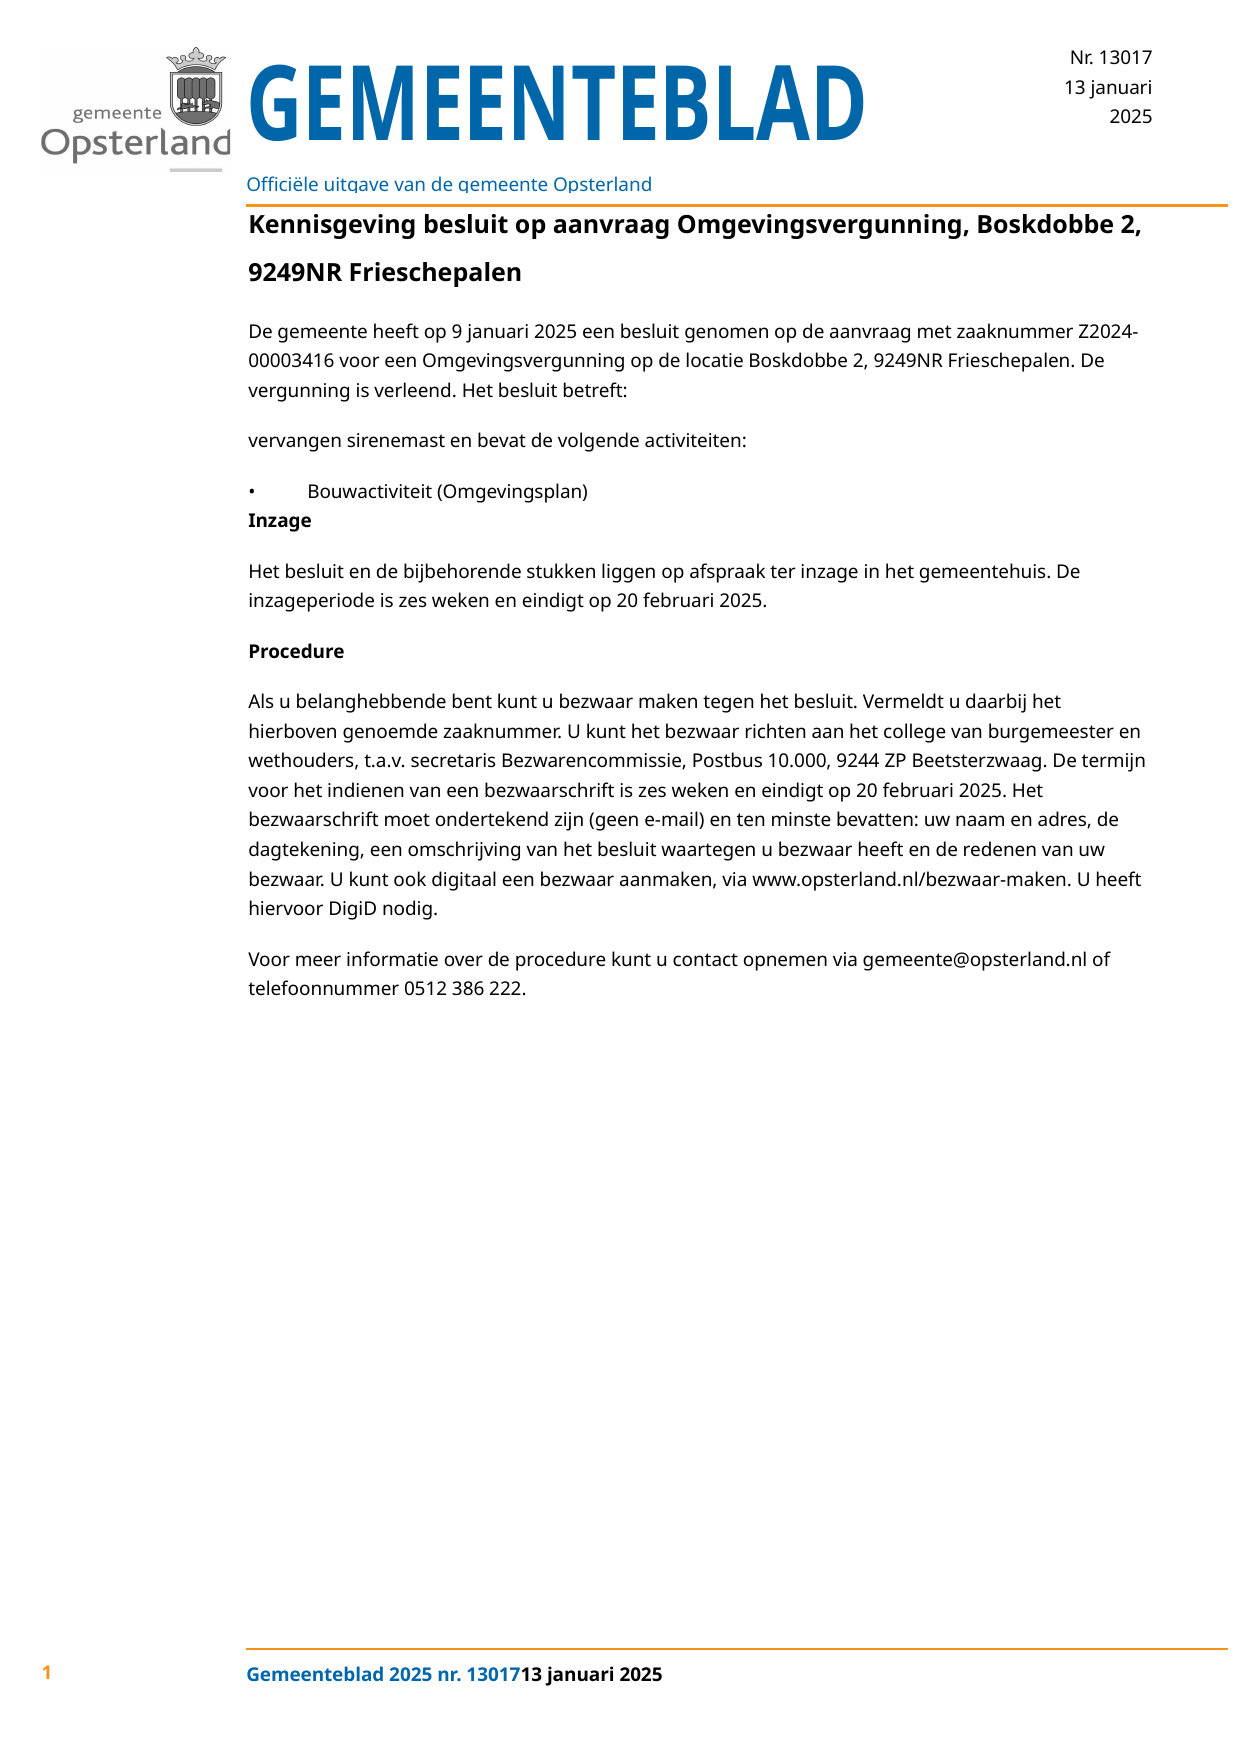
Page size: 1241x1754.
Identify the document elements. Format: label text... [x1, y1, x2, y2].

text Inzage [248, 507, 1152, 533]
text Het besluit en de bijbehorende stukken liggen op afspraak ter inzage in het gemeentehuis. De inzageperiode is zes weken en eindigt op 20 februari 2025. [248, 558, 1152, 613]
text Kennisgeving besluit op aanvraag Omgevingsvergunning, Boskdobbe 2, 9249NR Frieschepalen [248, 207, 1152, 288]
text De gemeente heeft op 9 januari 2025 een besluit genomen op de aanvraag met zaaknummer Z2024-00003416 voor een Omgevingsvergunning op de locatie Boskdobbe 2, 9249NR Frieschepalen. De vergunning is verleend. Het besluit betreft: [248, 318, 1152, 403]
list Bouwactiviteit (Omgevingsplan) [248, 478, 1152, 504]
text Voor meer informatie over de procedure kunt u contact opnemen via gemeente@opsterland.nl of telefoonnummer 0512 386 222. [248, 946, 1152, 1001]
text vervangen sirenemast en bevat de volgende activiteiten: [248, 427, 1152, 453]
picture [41, 47, 231, 172]
text Als u belanghebbende bent kunt u bezwaar maken tegen het besluit. Vermeldt u daarbij het hierboven genoemde zaaknummer. U kunt het bezwaar richten aan het college van burgemeester en wethouders, t.a.v. secretaris Bezwarencommissie, Postbus 10.000, 9244 ZP Beetsterzwaag. De termijn voor het indienen van een bezwaarschrift is zes weken en eindigt op 20 februari 2025. Het bezwaarschrift moet ondertekend zijn (geen e-mail) en ten minste bevatten: uw naam en adres, de dagtekening, een omschrijving van het besluit waartegen u bezwaar heeft en de redenen van uw bezwaar. U kunt ook digitaal een bezwaar aanmaken, via www.opsterland.nl/bezwaar-maken. U heeft hiervoor DigiD nodig. [248, 688, 1152, 921]
text Procedure [248, 638, 1152, 664]
